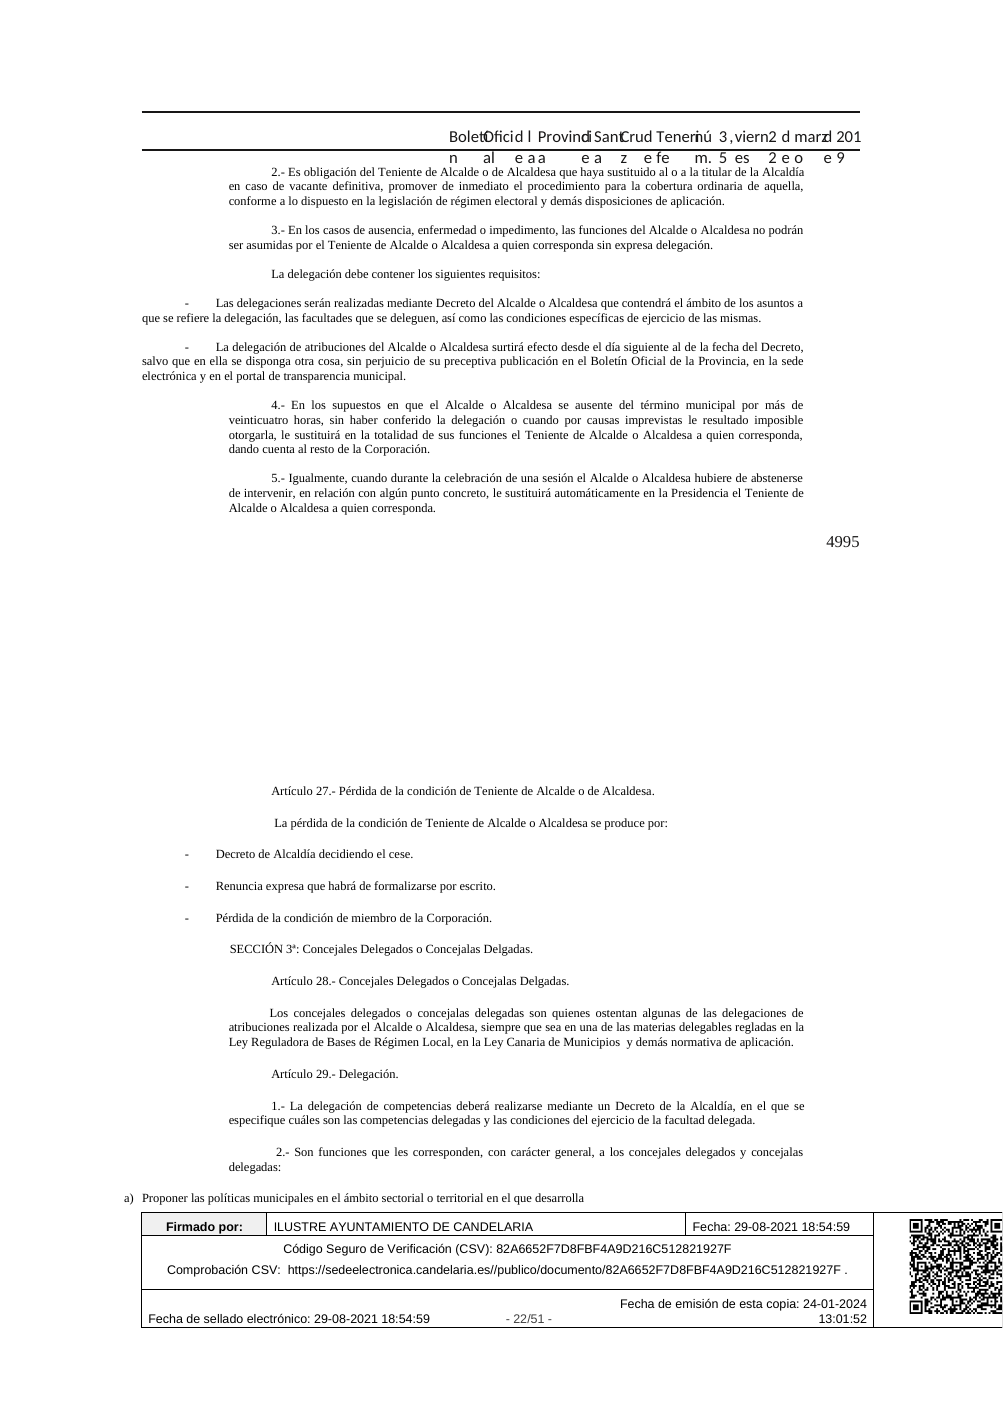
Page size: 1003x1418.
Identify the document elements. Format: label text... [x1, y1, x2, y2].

text 4.- En los supuestos en que el Alcalde o Alcaldesa se ausente del término municipal por más de veinticuatro horas, sin haber conferido la delegación o cuando por causas imprevistas le resultado imposible otorgarla, le sustituirá en la totalidad de sus funciones el Teniente de Alcalde o Alcaldesa a quien corresponda, dando cuenta al resto de la Corporación. [228, 398, 805, 457]
text SECCIÓN 3ª: Concejales Delegados o Concejalas Delgadas. [229, 942, 805, 956]
list La delegación de atribuciones del Alcalde o Alcaldesa surtirá efecto desde el día siguiente al de la fecha del Decreto, salvo que en ella se disponga otra cosa, sin perjuicio de su preceptiva publicación en el Boletín Oficial de la Provincia, en la sede electrónica y en el portal de transparencia municipal. [142, 339, 805, 383]
text 2.- Es obligación del Teniente de Alcalde o de Alcaldesa que haya sustituido al o a la titular de la Alcaldía en caso de vacante definitiva, promover de inmediato el procedimiento para la cobertura ordinaria de aquella, conforme a lo dispuesto en la legislación de régimen electoral y demás disposiciones de aplicación. [228, 126, 805, 149]
list Renuncia expresa que habrá de formalizarse por escrito. [142, 879, 805, 893]
text Artículo 27.- Pérdida de la condición de Teniente de Alcalde o de Alcaldesa. [271, 784, 805, 798]
text 2.- Son funciones que les corresponden, con carácter general, a los concejales delegados y concejalas delegadas: [228, 1145, 805, 1174]
text La pérdida de la condición de Teniente de Alcalde o Alcaldesa se produce por: [271, 815, 805, 830]
text 3.- En los casos de ausencia, enfermedad o impedimento, las funciones del Alcalde o Alcaldesa no podrán ser asumidas por el Teniente de Alcalde o Alcaldesa a quien corresponda sin expresa delegación. [228, 223, 805, 252]
text Los concejales delegados o concejalas delegadas son quienes ostentan algunas de las delegaciones de atribuciones realizada por el Alcalde o Alcaldesa, siempre que sea en una de las materias delegables regladas en la Ley Reguladora de Bases de Régimen Local, en la Ley Canaria de Municipios y demás normativa de aplicación. [228, 1005, 805, 1049]
list Proponer las políticas municipales en el ámbito sectorial o territorial en el que desarrolla [124, 1191, 805, 1206]
list Las delegaciones serán realizadas mediante Decreto del Alcalde o Alcaldesa que contendrá el ámbito de los asuntos a que se refiere la delegación, las facultades que se deleguen, así como las condiciones específicas de ejercicio de las mismas. [142, 296, 805, 325]
text 5.- Igualmente, cuando durante la celebración de una sesión el Alcalde o Alcaldesa hubiere de abstenerse de intervenir, en relación con algún punto concreto, le sustituirá automáticamente en la Presidencia el Teniente de Alcalde o Alcaldesa a quien corresponda. [228, 471, 805, 515]
text 1.- La delegación de competencias deberá realizarse mediante un Decreto de la Alcaldía, en el que se especifique cuáles son las competencias delegadas y las condiciones del ejercicio de la facultad delegada. [228, 1098, 805, 1127]
text 2.- Es obligación del Teniente de Alcalde o de Alcaldesa que haya sustituido al o a la titular de la Alcaldía en caso de vacante definitiva, promover de inmediato el procedimiento para la cobertura ordinaria de aquella, conforme a lo dispuesto en la legislación de régimen electoral y demás disposiciones de aplicación. [228, 151, 805, 208]
list Decreto de Alcaldía decidiendo el cese. [142, 847, 805, 861]
text La delegación debe contener los siguientes requisitos: [271, 267, 805, 281]
text Artículo 28.- Concejales Delegados o Concejalas Delgadas. [271, 974, 805, 988]
list Pérdida de la condición de miembro de la Corporación. [142, 910, 805, 925]
text Artículo 29.- Delegación. [271, 1067, 805, 1081]
text 4995 [142, 532, 859, 551]
